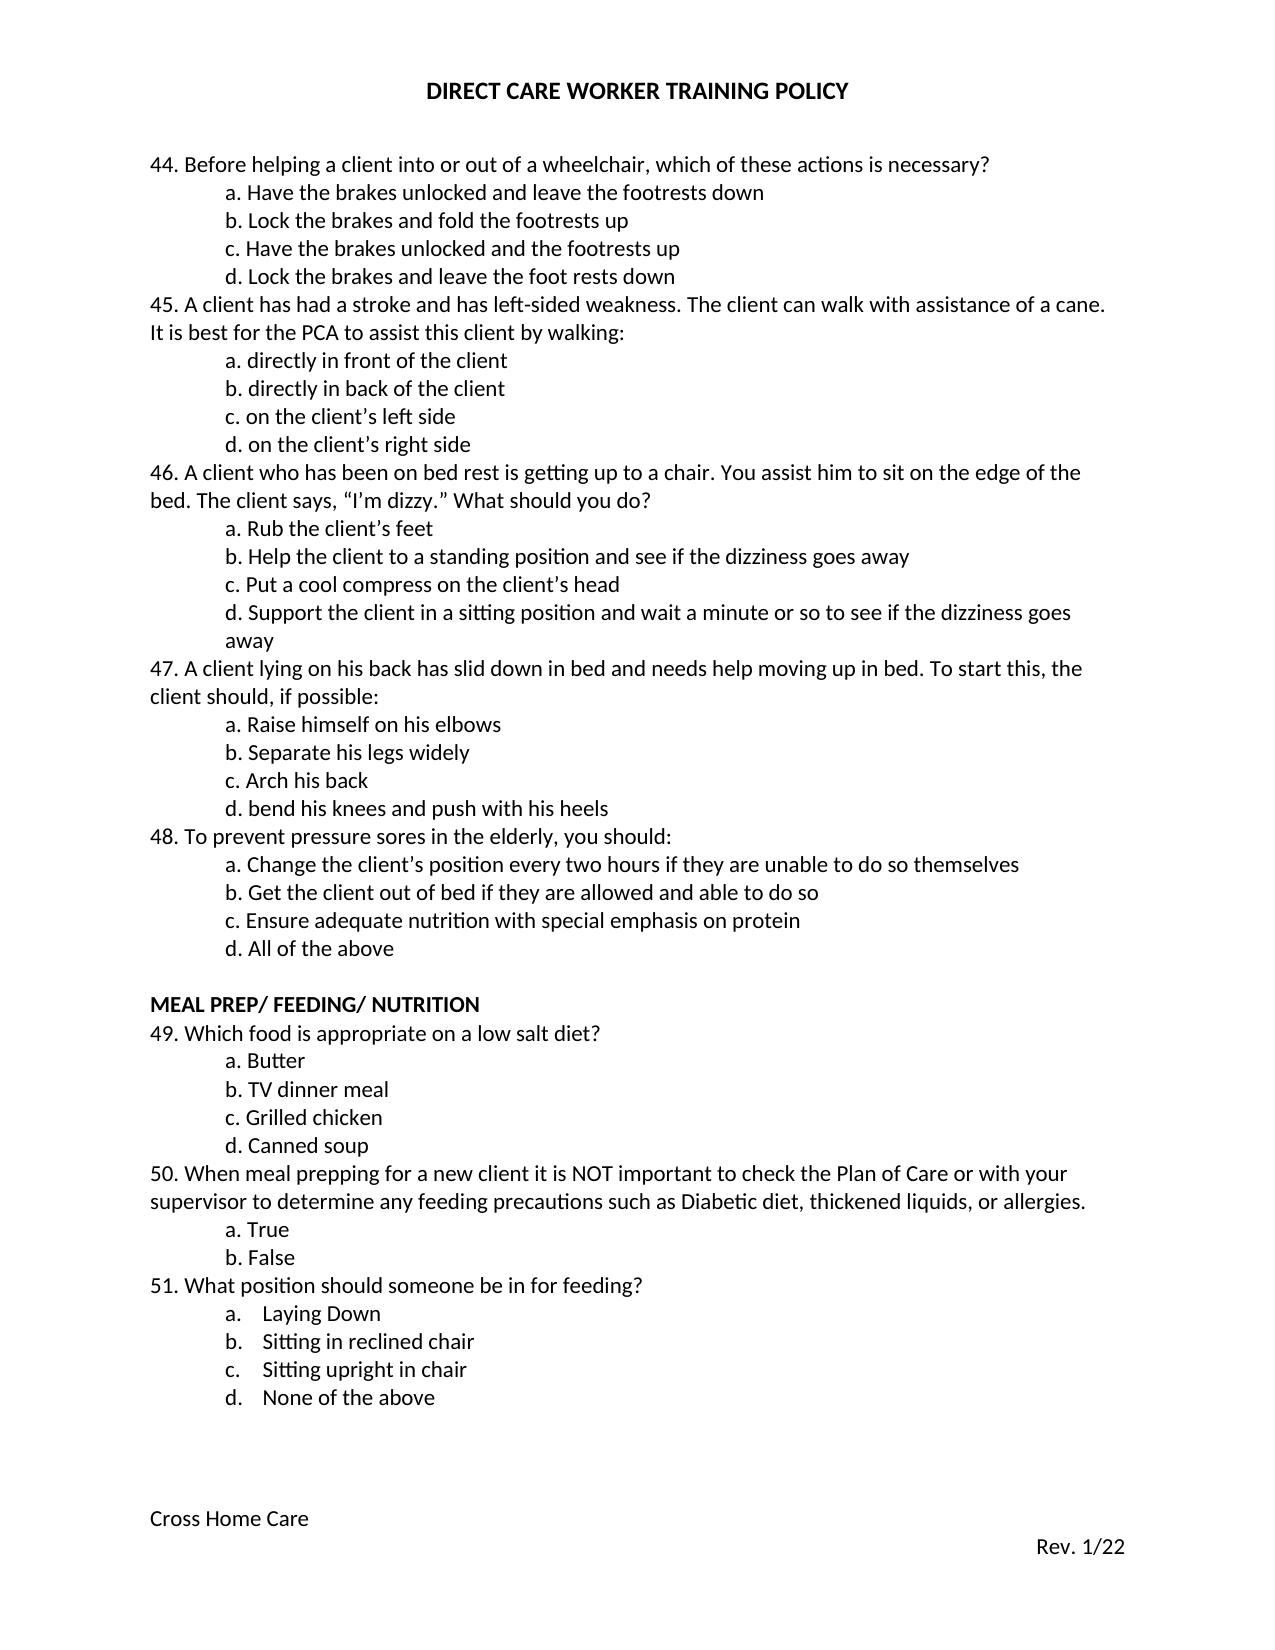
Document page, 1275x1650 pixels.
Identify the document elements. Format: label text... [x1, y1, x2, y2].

text d. Support the client in a sitting position and wait a minute or so to see if the dizziness goes away [225, 598, 1125, 654]
text c. Put a cool compress on the client’s head [225, 570, 1125, 598]
text 47. A client lying on his back has slid down in bed and needs help moving up in bed. To start this, the client should, if possible: [150, 654, 1125, 710]
text a. Change the client’s position every two hours if they are unable to do so themselves [225, 851, 1125, 878]
text b. False [150, 1243, 1125, 1271]
text b. Get the client out of bed if they are allowed and able to do so [225, 878, 1125, 907]
text b. directly in back of the client [225, 374, 1125, 402]
text d. All of the above [225, 934, 1125, 963]
text c. Grilled chicken [225, 1103, 1125, 1131]
text a. directly in front of the client [150, 346, 1125, 374]
text 49. Which food is appropriate on a low salt diet? [150, 1019, 1125, 1047]
text b. Separate his legs widely [225, 738, 1125, 766]
text MEAL PREP/ FEEDING/ NUTRITION [150, 991, 1125, 1019]
text c. Arch his back [225, 766, 1125, 794]
text b. TV dinner meal [225, 1075, 1125, 1103]
text c. Have the brakes unlocked and the footrests up [225, 234, 1125, 262]
text 51. What position should someone be in for feeding? [150, 1271, 1125, 1299]
text 44. Before helping a client into or out of a wheelchair, which of these actions is necessary? [150, 150, 1125, 178]
text 45. A client has had a stroke and has left-sided weakness. The client can walk with assistance of a cane. It is best for the PCA to assist this client by walking: [150, 290, 1125, 346]
text d. on the client’s right side [225, 430, 1125, 458]
text a. Raise himself on his elbows [225, 710, 1125, 738]
text a. Have the brakes unlocked and leave the footrests down [225, 178, 1125, 206]
text a. Butter [225, 1047, 1125, 1075]
text b. Lock the brakes and fold the footrests up [225, 206, 1125, 234]
text 46. A client who has been on bed rest is getting up to a chair. You assist him to sit on the edge of the bed. The client says, “I’m dizzy.” What should you do? [150, 458, 1125, 514]
text b. Help the client to a standing position and see if the dizziness goes away [225, 542, 1125, 570]
list Laying Down [225, 1299, 1125, 1327]
text c. on the client’s left side [225, 402, 1125, 430]
text 50. When meal prepping for a new client it is NOT important to check the Plan of Care or with your supervisor to determine any feeding precautions such as Diabetic diet, thickened liquids, or allergies. [150, 1159, 1125, 1215]
list Sitting upright in chair [225, 1355, 1125, 1383]
text 48. To prevent pressure sores in the elderly, you should: [150, 822, 1125, 851]
text c. Ensure adequate nutrition with special emphasis on protein [225, 907, 1125, 934]
list Sitting in reclined chair [225, 1327, 1125, 1355]
text a. Rub the client’s feet [225, 514, 1125, 542]
text a. True [150, 1215, 1125, 1243]
text d. Lock the brakes and leave the foot rests down [225, 262, 1125, 290]
list None of the above [225, 1383, 1125, 1411]
text d. bend his knees and push with his heels [225, 794, 1125, 822]
text d. Canned soup [225, 1131, 1125, 1159]
